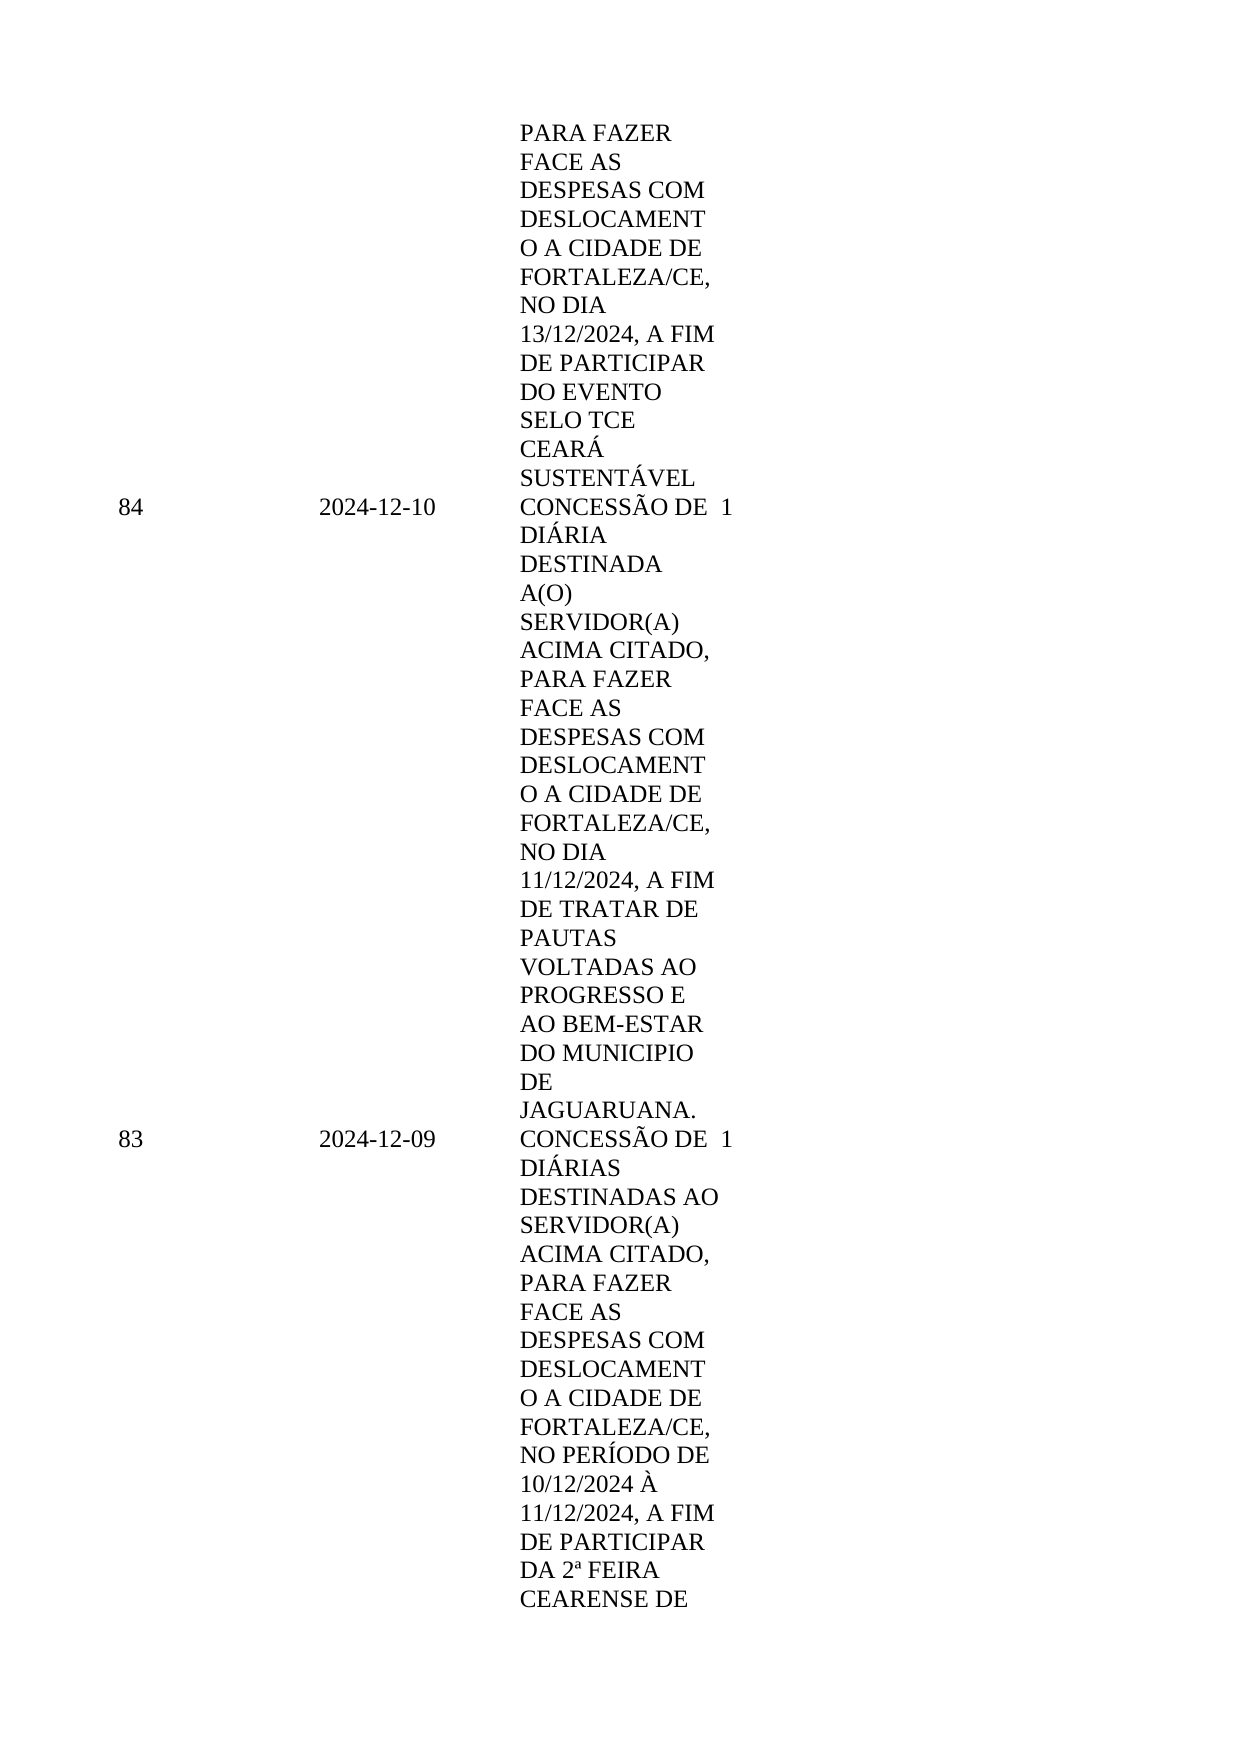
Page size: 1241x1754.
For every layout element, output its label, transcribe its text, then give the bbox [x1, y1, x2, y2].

table_cell 2024-12-09 [319, 1124, 519, 1613]
table_cell CONCESSÃO DE DIÁRIA DESTINADA A(O) SERVIDOR(A) ACIMA CITADO, PARA FAZER FACE AS DESPESAS COM DESLOCAMENTO A CIDADE DE FORTALEZA/CE, NO DIA 11/12/2024, A FIM DE TRATAR DE PAUTAS VOLTADAS AO PROGRESSO E AO BEM-ESTAR DO MUNICIPIO DE JAGUARUANA. [520, 492, 720, 1124]
table_cell [720, 118, 921, 492]
table_cell [921, 492, 1122, 1124]
table_cell CONCESSÃO DE DIÁRIAS DESTINADAS AO SERVIDOR(A) ACIMA CITADO, PARA FAZER FACE AS DESPESAS COM DESLOCAMENTO A CIDADE DE FORTALEZA/CE, NO PERÍODO DE 10/12/2024 À 11/12/2024, A FIM DE PARTICIPAR DA 2ª FEIRA CEARENSE DE [520, 1124, 720, 1613]
table_cell 1 [720, 492, 921, 1124]
table_cell PARA FAZER FACE AS DESPESAS COM DESLOCAMENTO A CIDADE DE FORTALEZA/CE, NO DIA 13/12/2024, A FIM DE PARTICIPAR DO EVENTO SELO TCE CEARÁ SUSTENTÁVEL [520, 118, 720, 492]
table_cell [118, 118, 319, 492]
table_cell 2024-12-10 [319, 492, 519, 1124]
table_cell [921, 118, 1122, 492]
table_cell 83 [118, 1124, 319, 1613]
table_cell [921, 1124, 1122, 1613]
table_cell 1 [720, 1124, 921, 1613]
table_cell 84 [118, 492, 319, 1124]
table_cell [319, 118, 519, 492]
